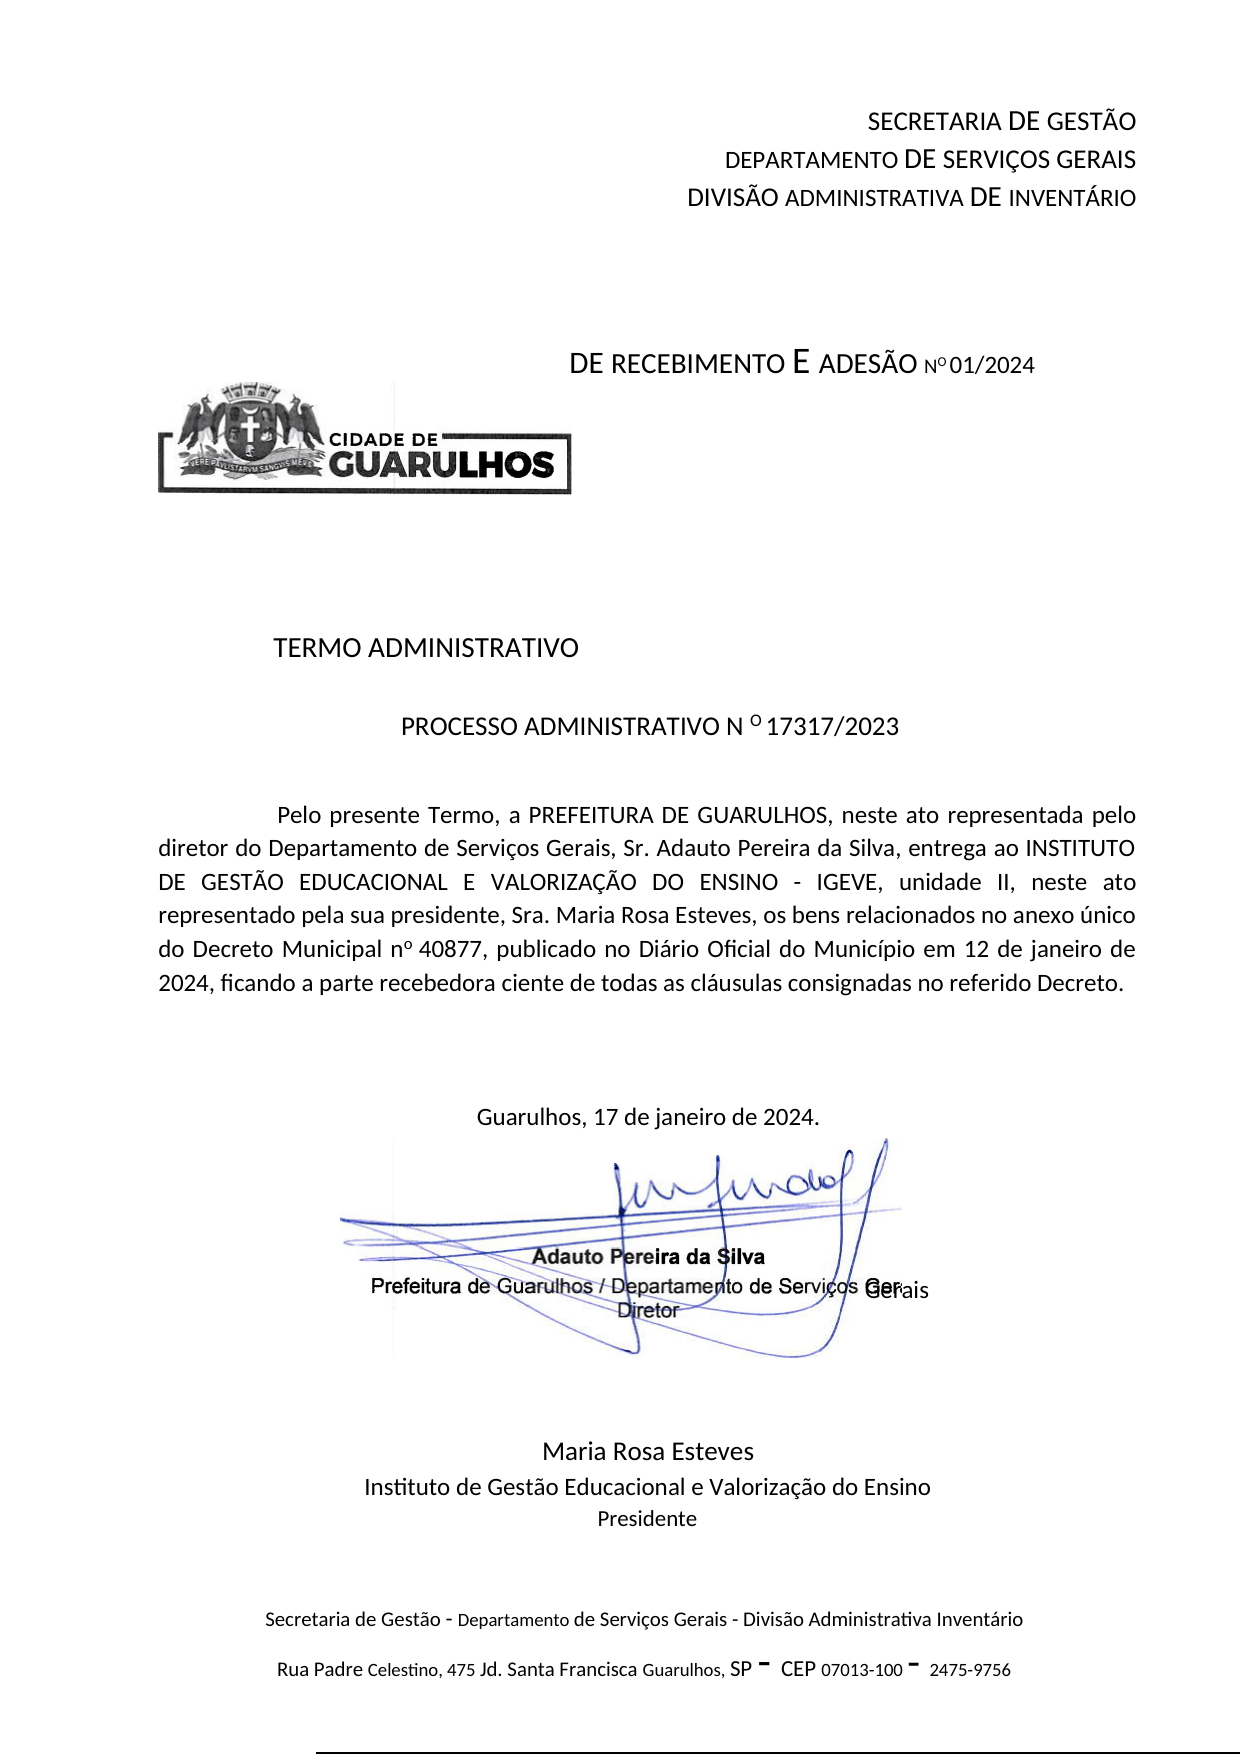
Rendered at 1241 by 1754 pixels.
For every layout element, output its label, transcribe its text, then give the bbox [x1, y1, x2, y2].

text Presidente [163, 1504, 1132, 1532]
subtitle PROCESSO ADMINISTRATIVO N O 17317/2023 [380, 709, 920, 743]
text Guarulhos, 17 de janeiro de 2024. [336, 1102, 961, 1132]
subtitle Maria Rosa Esteves [380, 1434, 916, 1467]
text Instituto de Gestão Educacional e Valorização do Ensino [336, 1471, 959, 1501]
subtitle TERMO ADMINISTRATIVO [273, 629, 1137, 664]
text Pelo presente Termo, a PREFEITURA DE GUARULHOS, neste ato representada pelo diretor do Departamento de Serviços Gerais, Sr. Adauto Pereira da Silva, entrega ao INSTITUTO DE GESTÃO EDUCACIONAL E VALORIZAÇÃO DO ENSINO - IGEVE, unidade II, neste ato representado pela sua presidente, Sra. Maria Rosa Esteves, os bens relacionados no anexo único do Decreto Municipal no 40877, publicado no Diário Oficial do Município em 12 de janeiro de 2024, ficando a parte recebedora ciente de todas as cláusulas consignadas no referido Decreto. [158, 799, 1137, 997]
